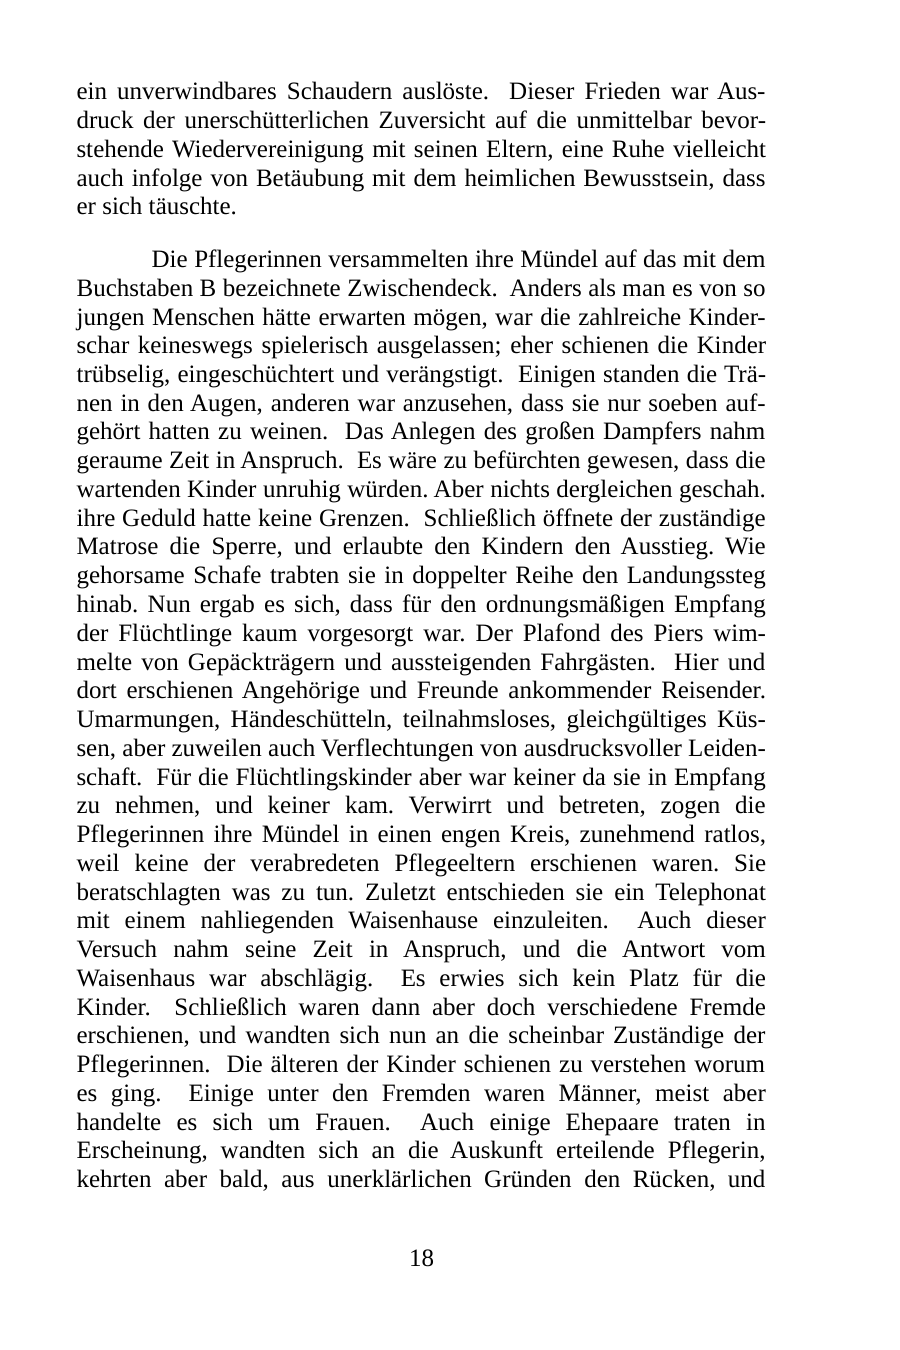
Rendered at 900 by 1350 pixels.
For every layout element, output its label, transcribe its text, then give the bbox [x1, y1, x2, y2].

text Die Pflegerinnen versammelten ihre Mündel auf das mit dem Buchstaben B bezeichnete Zwischendeck. Anders als man es von so jungen Menschen hätte erwarten mögen, war die zahlreiche Kinder-schar keineswegs spielerisch ausgelassen; eher schienen die Kinder trübselig, eingeschüchtert und verängstigt. Einigen standen die Trä-nen in den Augen, anderen war anzusehen, dass sie nur soeben auf-gehört hatten zu weinen. Das Anlegen des großen Dampfers nahm geraume Zeit in Anspruch. Es wäre zu befürchten gewesen, dass die wartenden Kinder unruhig würden. Aber nichts dergleichen geschah. ihre Geduld hatte keine Grenzen. Schließlich öffnete der zuständige Matrose die Sperre, und erlaubte den Kindern den Ausstieg. Wie gehorsame Schafe trabten sie in doppelter Reihe den Landungssteg hinab. Nun ergab es sich, dass für den ordnungsmäßigen Empfang der Flüchtlinge kaum vorgesorgt war. Der Plafond des Piers wim-melte von Gepäckträgern und aussteigenden Fahrgästen. Hier und dort erschienen Angehörige und Freunde ankommender Reisender. Umarmungen, Händeschütteln, teilnahmsloses, gleichgültiges Küs-sen, aber zuweilen auch Verflechtungen von ausdrucksvoller Leiden-schaft. Für die Flüchtlingskinder aber war keiner da sie in Empfang zu nehmen, und keiner kam. Verwirrt und betreten, zogen die Pflegerinnen ihre Mündel in einen engen Kreis, zunehmend ratlos, weil keine der verabredeten Pflegeeltern erschienen waren. Sie beratschlagten was zu tun. Zuletzt entschieden sie ein Telephonat mit einem nahliegenden Waisenhause einzuleiten. Auch dieser Versuch nahm seine Zeit in Anspruch, und die Antwort vom Waisenhaus war abschlägig. Es erwies sich kein Platz für die Kinder. Schließlich waren dann aber doch verschiedene Fremde erschienen, und wandten sich nun an die scheinbar Zuständige der Pflegerinnen. Die älteren der Kinder schienen zu verstehen worum es ging. Einige unter den Fremden waren Männer, meist aber handelte es sich um Frauen. Auch einige Ehepaare traten in Erscheinung, wandten sich an die Auskunft erteilende Pflegerin, kehrten aber bald, aus unerklärlichen Gründen den Rücken, und [76, 244, 766, 1193]
text ein unverwindbares Schaudern auslöste. Dieser Frieden war Aus-druck der unerschütterlichen Zuversicht auf die unmittelbar bevor-stehende Wiedervereinigung mit seinen Eltern, eine Ruhe vielleicht auch infolge von Betäubung mit dem heimlichen Bewusstsein, dass er sich täuschte. [76, 76, 766, 220]
